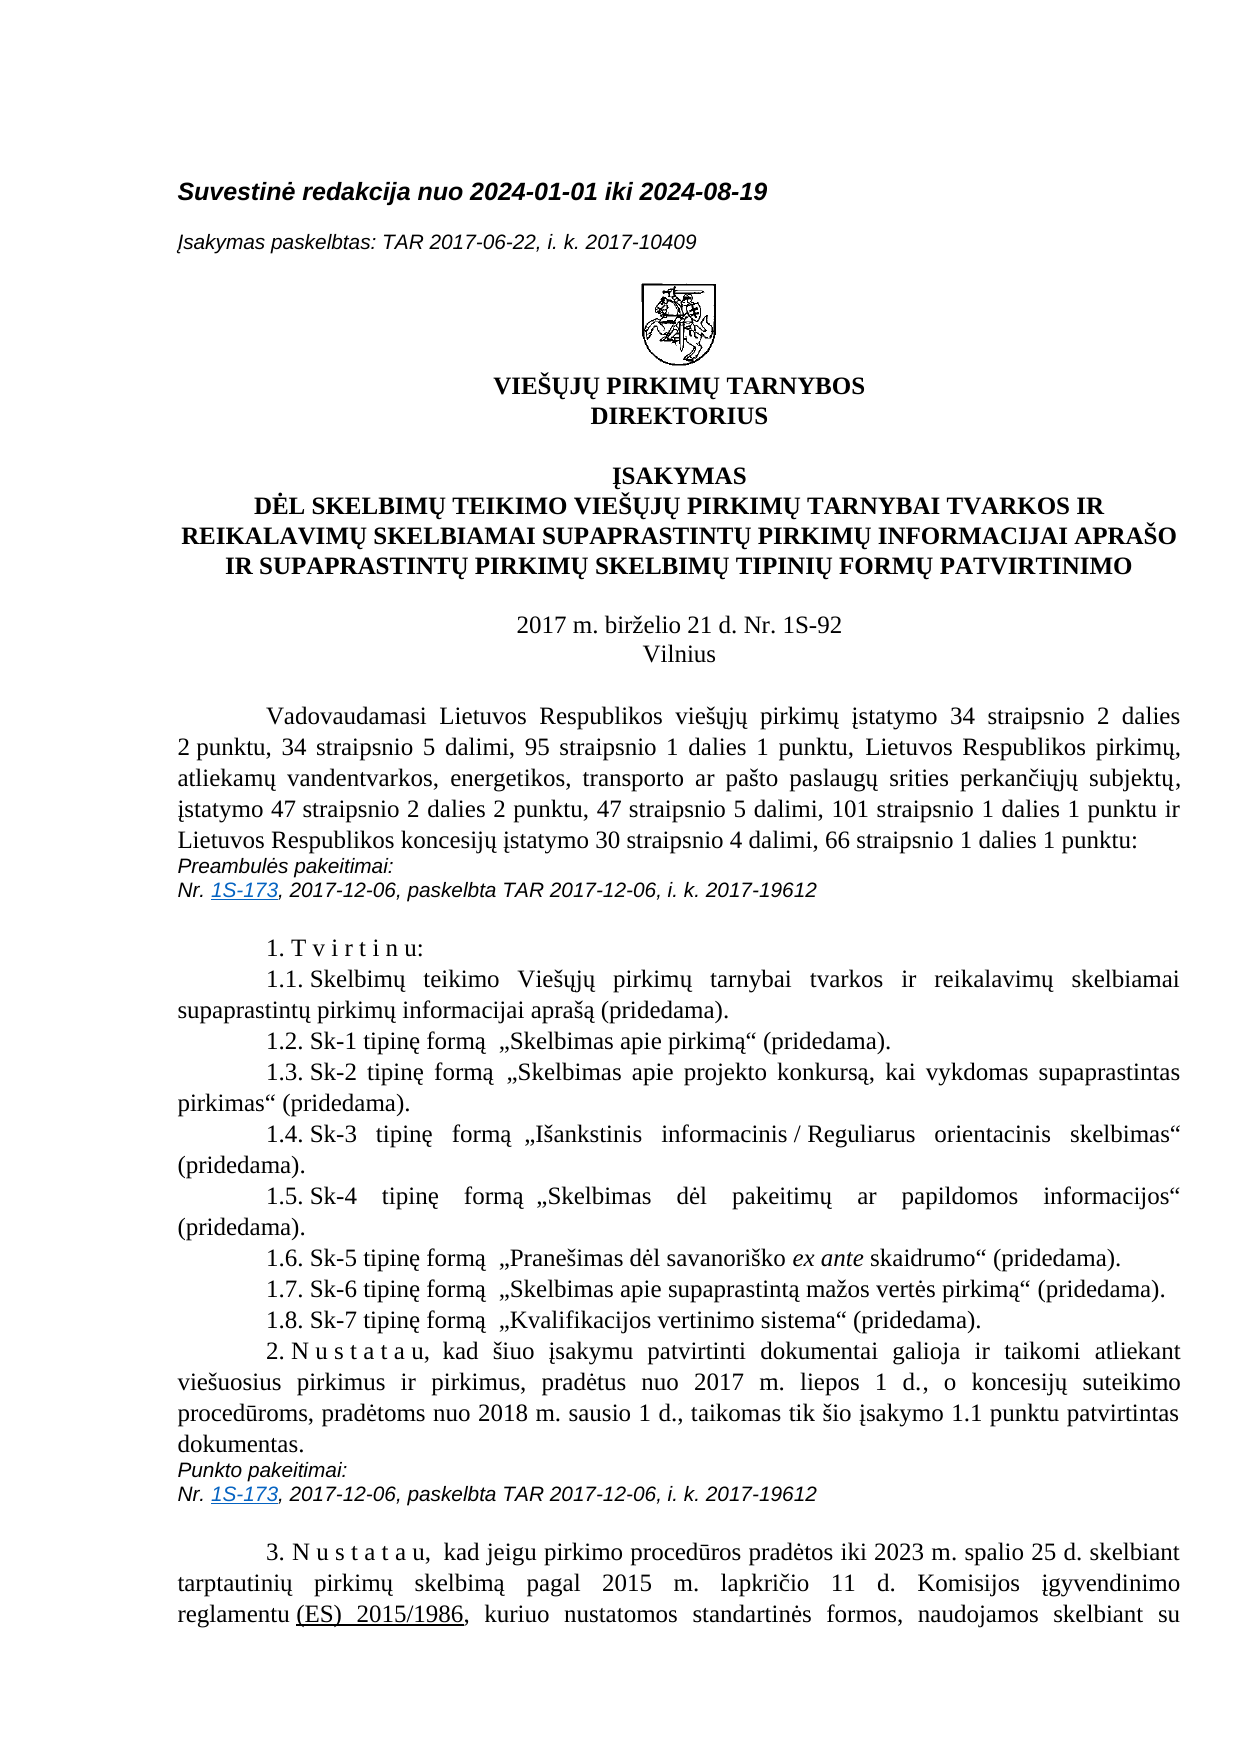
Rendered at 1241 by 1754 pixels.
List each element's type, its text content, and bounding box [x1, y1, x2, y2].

text 1.6. Sk-5 tipinę formą „Pranešimas dėl savanoriško ex ante skaidrumo“ (pridedama). [177, 1241, 1181, 1272]
text 2. N u s t a t a u, kad šiuo įsakymu patvirtinti dokumentai galioja ir taikomi atliekant viešuosius pirkimus ir pirkimus, pradėtus nuo 2017 m. liepos 1 d., o koncesijų suteikimo procedūroms, pradėtoms nuo 2018 m. sausio 1 d., taikomas tik šio įsakymo 1.1 punktu patvirtintas dokumentas. [177, 1334, 1181, 1458]
text 2017 m. birželio 21 d. Nr. 1S-92 [177, 610, 1181, 639]
text VIEŠŲJŲ PIRKIMŲ TARNYBOS [177, 370, 1181, 400]
text ĮSAKYMAS [177, 460, 1181, 490]
text 1.3. Sk-2 tipinę formą „Skelbimas apie projekto konkursą, kai vykdomas supaprastintas pirkimas“ (pridedama). [177, 1054, 1181, 1117]
text Punkto pakeitimai: [177, 1458, 1181, 1482]
text Įsakymas paskelbtas: TAR 2017-06-22, i. k. 2017-10409 [177, 230, 1181, 254]
text DĖL SKELBIMŲ TEIKIMO VIEŠŲJŲ PIRKIMŲ TARNYBAI TVARKOS IR REIKALAVIMŲ SKELBIAMAI SUPAPRASTINTŲ PIRKIMŲ INFORMACIJAI APRAŠO IR SUPAPRASTINTŲ PIRKIMŲ SKELBIMŲ TIPINIŲ FORMŲ PATVIRTINIMO [177, 490, 1181, 580]
text Nr. 1S-173, 2017-12-06, paskelbta TAR 2017-12-06, i. k. 2017-19612 [177, 1482, 1181, 1506]
text 1.5. Sk-4 tipinę formą „Skelbimas dėl pakeitimų ar papildomos informacijos“ (pridedama). [177, 1179, 1181, 1241]
text 1.4. Sk-3 tipinę formą „Išankstinis informacinis / Reguliarus orientacinis skelbimas“ (pridedama). [177, 1117, 1181, 1179]
text 1. T v i r t i n u: [177, 930, 1181, 961]
text Preambulės pakeitimai: [177, 854, 1181, 878]
text Nr. 1S-173, 2017-12-06, paskelbta TAR 2017-12-06, i. k. 2017-19612 [177, 878, 1181, 902]
text DIREKTORIUS [177, 400, 1181, 430]
text 1.1. Skelbimų teikimo Viešųjų pirkimų tarnybai tvarkos ir reikalavimų skelbiamai supaprastintų pirkimų informacijai aprašą (pridedama). [177, 961, 1181, 1023]
text Suvestinė redakcija nuo 2024-01-01 iki 2024-08-19 [177, 177, 1181, 206]
text Vadovaudamasi Lietuvos Respublikos viešųjų pirkimų įstatymo 34 straipsnio 2 dalies 2 punktu, 34 straipsnio 5 dalimi, 95 straipsnio 1 dalies 1 punktu, Lietuvos Respublikos pirkimų, atliekamų vandentvarkos, energetikos, transporto ar pašto paslaugų srities perkančiųjų subjektų, įstatymo 47 straipsnio 2 dalies 2 punktu, 47 straipsnio 5 dalimi, 101 straipsnio 1 dalies 1 punktu ir Lietuvos Respublikos koncesijų įstatymo 30 straipsnio 4 dalimi, 66 straipsnio 1 dalies 1 punktu: [177, 698, 1181, 854]
text 1.7. Sk-6 tipinę formą „Skelbimas apie supaprastintą mažos vertės pirkimą“ (pridedama). [177, 1272, 1181, 1303]
text Vilnius [177, 639, 1181, 667]
text 1.2. Sk-1 tipinę formą „Skelbimas apie pirkimą“ (pridedama). [177, 1023, 1181, 1054]
text 3. N u s t a t a u, kad jeigu pirkimo procedūros pradėtos iki 2023 m. spalio 25 d. skelbiant tarptautinių pirkimų skelbimą pagal 2015 m. lapkričio 11 d. Komisijos įgyvendinimo reglamentu (ES) 2015/1986, kuriuo nustatomos standartinės formos, naudojamos skelbiant su [177, 1535, 1181, 1628]
text 1.8. Sk-7 tipinę formą „Kvalifikacijos vertinimo sistema“ (pridedama). [177, 1303, 1181, 1334]
